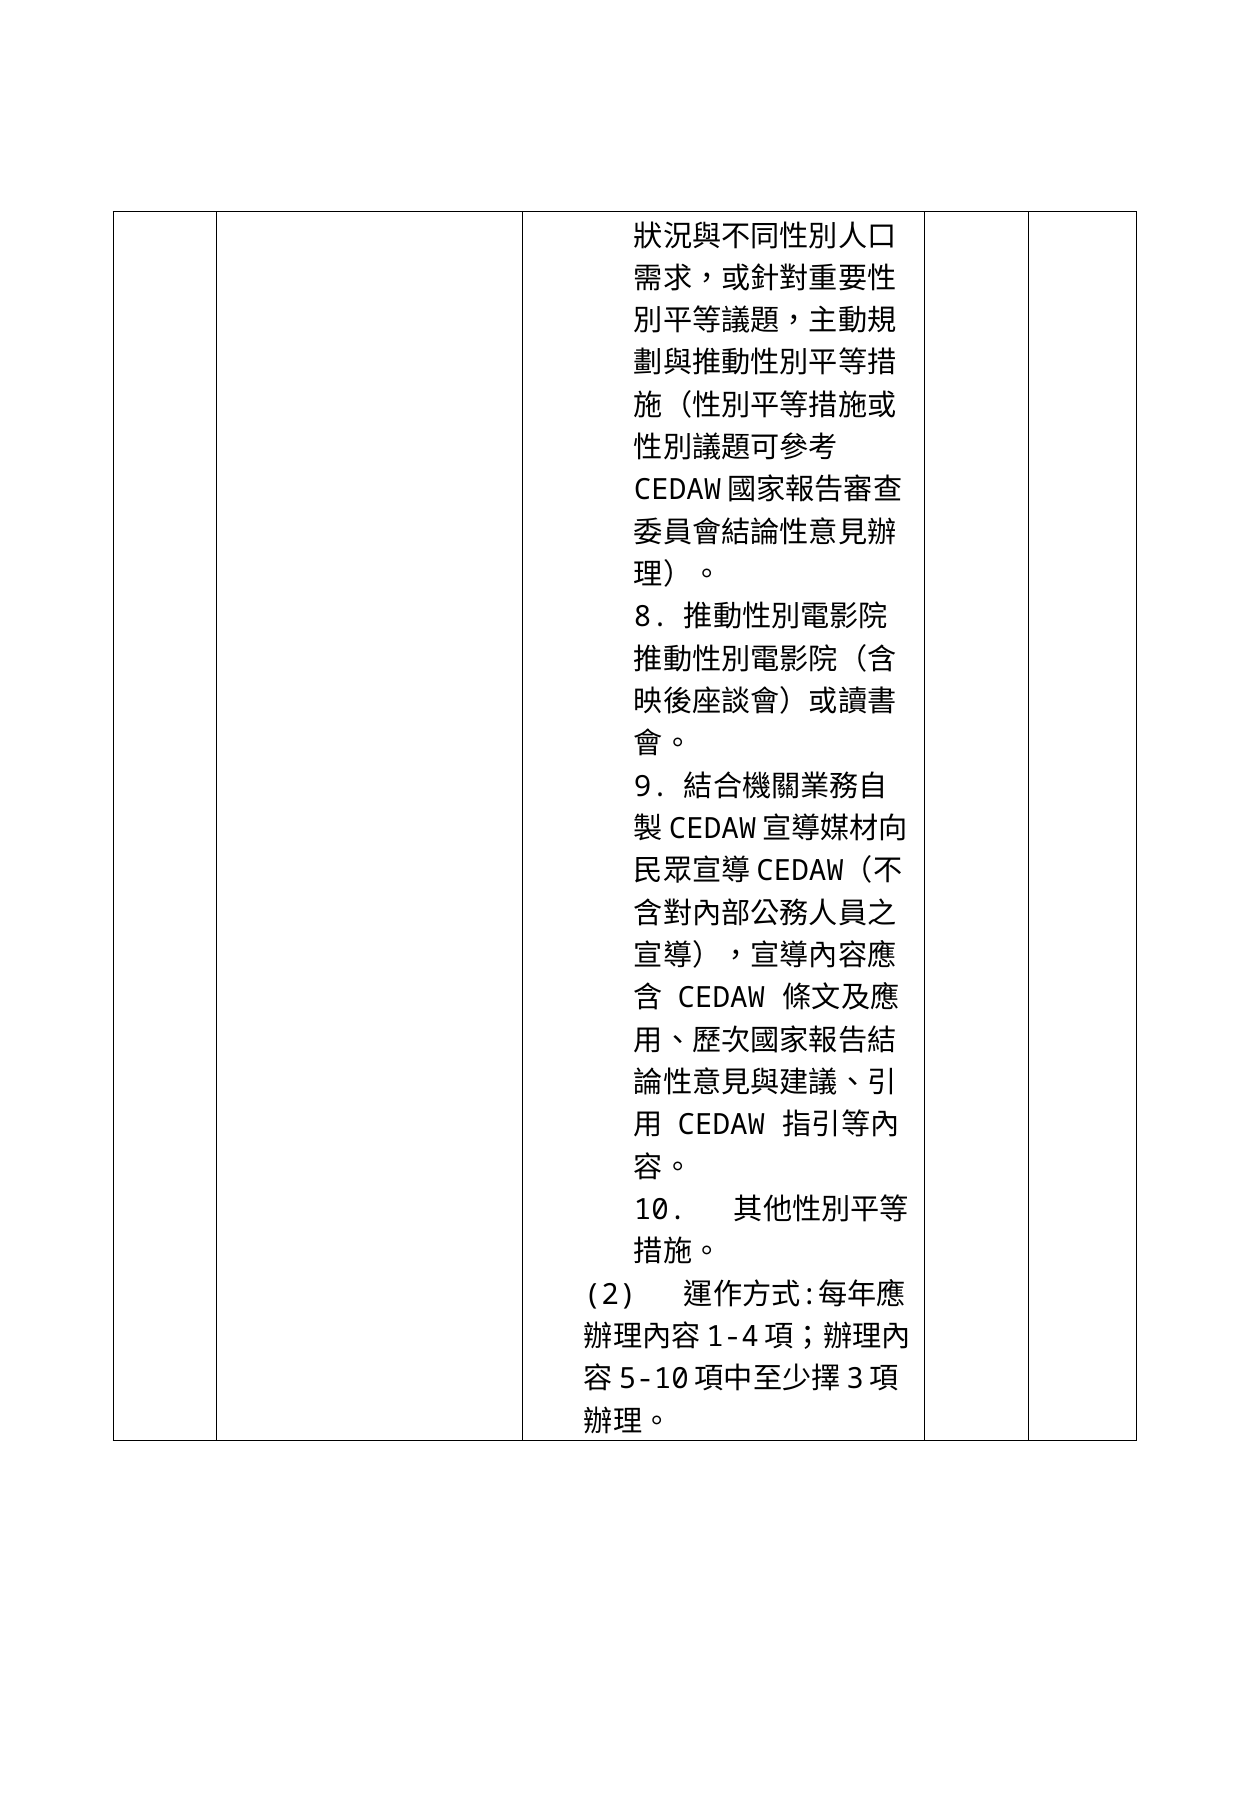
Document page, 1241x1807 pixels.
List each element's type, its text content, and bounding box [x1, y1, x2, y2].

table_cell [925, 212, 1028, 1440]
table_cell [217, 212, 522, 1440]
table_cell [114, 212, 216, 1440]
table_cell 辦理內容: 辦理去除性別刻板印象與偏見的政策措施。 建構性別友善環境所推動之政策措施。 自製 CEDAW 教材案例，教材以講義或數位課程方式呈現，內容應含機關業務或案例、相關CEDAW條文、一般性建議及性別統計。 辦理性別平等宣導。 訂定跨機關合作之性別平等政策、計畫。 辦理促進女性就創業的政策措施（如：女性就創業課程）或結合企業、私部門推動其他促進女性就創業的措施。 依轄內社經發展狀況與不同性別人口需求，或針對重要性別平等議題，主動規劃與推動性別平等措施（性別平等措施或性別議題可參考CEDAW國家報告審查委員會結論性意見辦理）。 推動性別電影院推動性別電影院（含映後座談會）或讀書會。 結合機關業務自製CEDAW宣導媒材向民眾宣導CEDAW（不含對內部公務人員之宣導），宣導內容應含 CEDAW 條文及應用、歷次國家報告結論性意見與建議、引用 CEDAW 指引等內容。 其他性別平等措施。 運作方式:每年應辦理內容1-4項；辦理內容5-10項中至少擇3項辦理。 [523, 212, 924, 1440]
table_cell [1029, 212, 1136, 1440]
